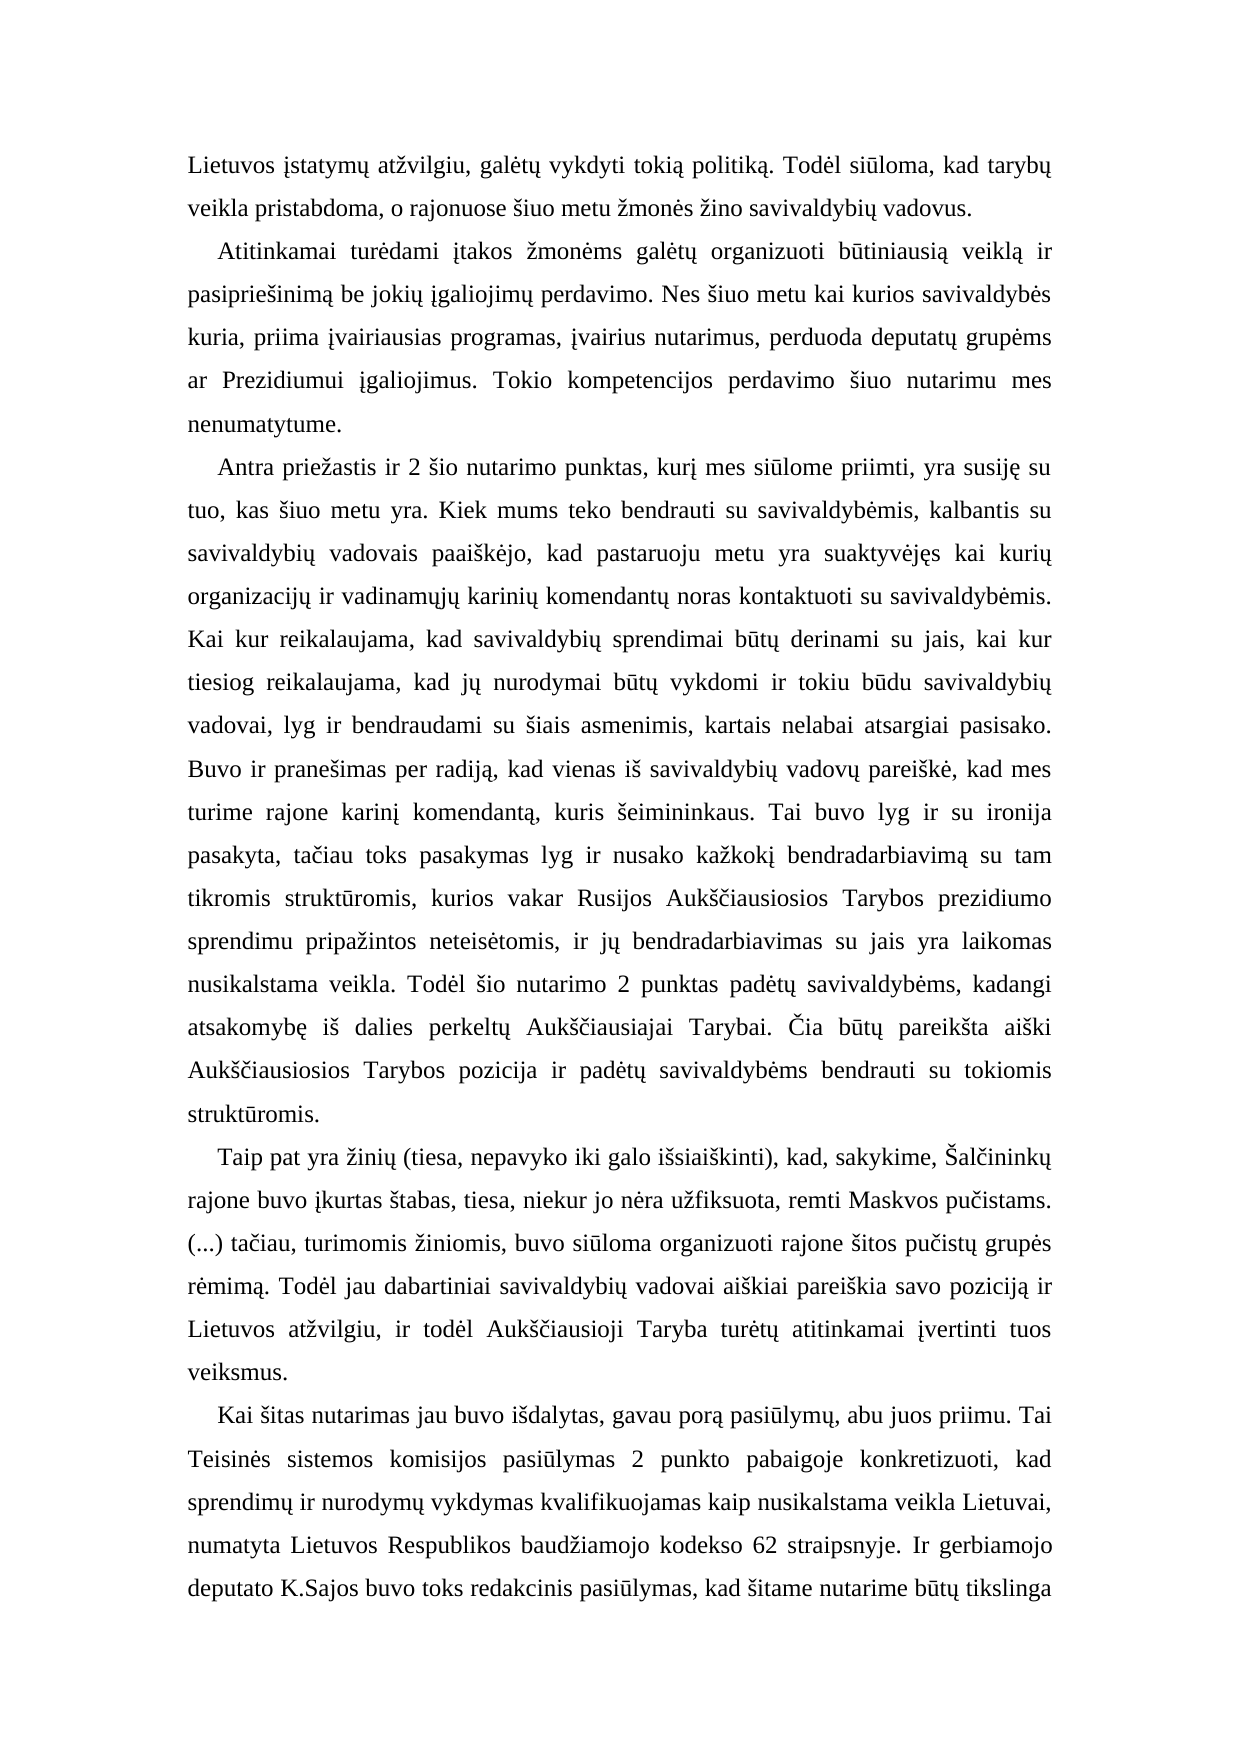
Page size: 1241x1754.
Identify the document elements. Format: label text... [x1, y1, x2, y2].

text Antra priežastis ir 2 šio nutarimo punktas, kurį mes siūlome priimti, yra susiję su tuo, kas šiuo metu yra. Kiek mums teko bendrauti su savivaldybėmis, kalbantis su savivaldybių vadovais paaiškėjo, kad pastaruoju metu yra suaktyvėjęs kai kurių organizacijų ir vadinamųjų karinių komendantų noras kontaktuoti su savivaldybėmis. Kai kur reikalaujama, kad savivaldybių sprendimai būtų derinami su jais, kai kur tiesiog reikalaujama, kad jų nurodymai būtų vykdomi ir tokiu būdu savivaldybių vadovai, lyg ir bendraudami su šiais asmenimis, kartais nelabai atsargiai pasisako. Buvo ir pranešimas per radiją, kad vienas iš savivaldybių vadovų pareiškė, kad mes turime rajone karinį komendantą, kuris šeimininkaus. Tai buvo lyg ir su ironija pasakyta, tačiau toks pasakymas lyg ir nusako kažkokį bendradarbiavimą su tam tikromis struktūromis, kurios vakar Rusijos Aukščiausiosios Tarybos prezidiumo sprendimu pripažintos neteisėtomis, ir jų bendradarbiavimas su jais yra laikomas nusikalstama veikla. Todėl šio nutarimo 2 punktas padėtų savivaldybėms, kadangi atsakomybę iš dalies perkeltų Aukščiausiajai Tarybai. Čia būtų pareikšta aiški Aukščiausiosios Tarybos pozicija ir padėtų savivaldybėms bendrauti su tokiomis struktūromis. [187, 452, 1053, 1127]
text Taip pat yra žinių (tiesa, nepavyko iki galo išsiaiškinti), kad, sakykime, Šalčininkų rajone buvo įkurtas štabas, tiesa, niekur jo nėra užfiksuota, remti Maskvos pučistams. (...) tačiau, turimomis žiniomis, buvo siūloma organizuoti rajone šitos pučistų grupės rėmimą. Todėl jau dabartiniai savivaldybių vadovai aiškiai pareiškia savo poziciją ir Lietuvos atžvilgiu, ir todėl Aukščiausioji Taryba turėtų atitinkamai įvertinti tuos veiksmus. [187, 1142, 1053, 1386]
text Atitinkamai turėdami įtakos žmonėms galėtų organizuoti būtiniausią veiklą ir pasipriešinimą be jokių įgaliojimų perdavimo. Nes šiuo metu kai kurios savivaldybės kuria, priima įvairiausias programas, įvairius nutarimus, perduoda deputatų grupėms ar Prezidiumui įgaliojimus. Tokio kompetencijos perdavimo šiuo nutarimu mes nenumatytume. [187, 236, 1053, 437]
text Kai šitas nutarimas jau buvo išdalytas, gavau porą pasiūlymų, abu juos priimu. Tai Teisinės sistemos komisijos pasiūlymas 2 punkto pabaigoje konkretizuoti, kad sprendimų ir nurodymų vykdymas kvalifikuojamas kaip nusikalstama veikla Lietuvai, numatyta Lietuvos Respublikos baudžiamojo kodekso 62 straipsnyje. Ir gerbiamojo deputato K.Sajos buvo toks redakcinis pasiūlymas, kad šitame nutarime būtų tikslinga [187, 1401, 1053, 1602]
text Lietuvos įstatymų atžvilgiu, galėtų vykdyti tokią politiką. Todėl siūloma, kad tarybų veikla pristabdoma, o rajonuose šiuo metu žmonės žino savivaldybių vadovus. [187, 150, 1053, 222]
